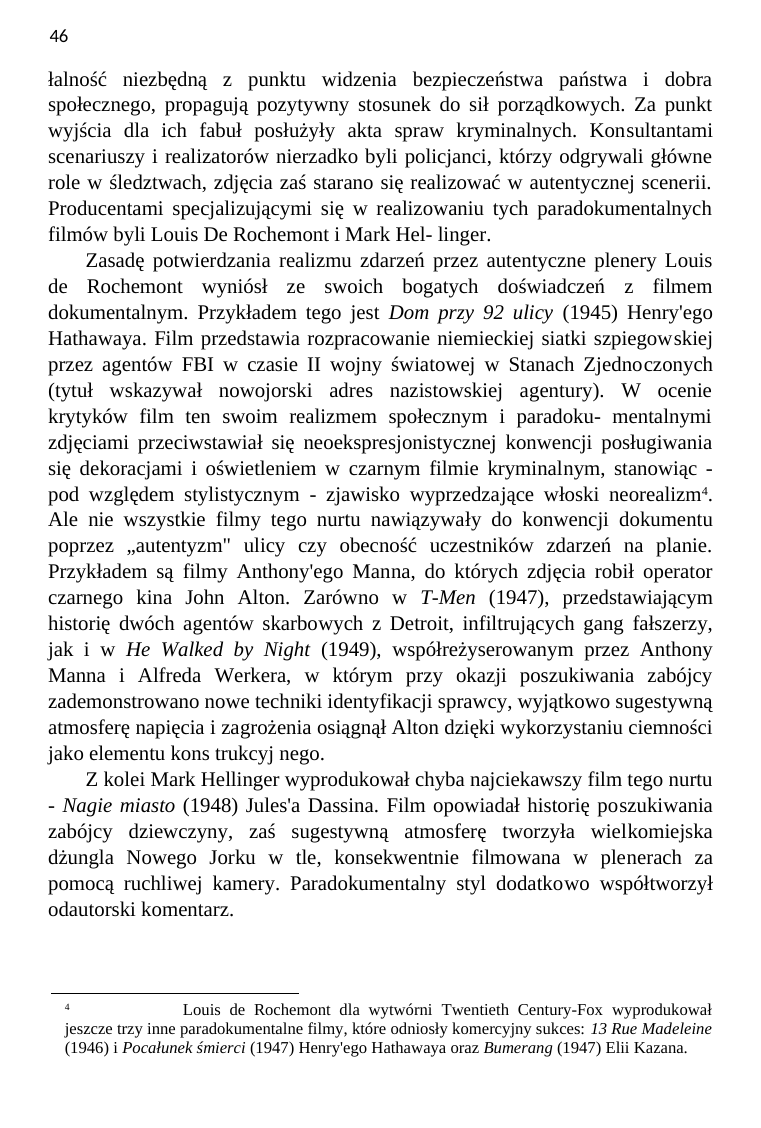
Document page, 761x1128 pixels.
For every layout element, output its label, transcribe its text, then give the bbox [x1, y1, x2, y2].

text łalność niezbędną z punktu widzenia bezpieczeństwa państwa i dobra społecznego, propagują pozytywny stosunek do sił porządkowych. Za punkt wyjścia dla ich fabuł posłużyły akta spraw kryminalnych. Kon­sultantami scenariuszy i realizatorów nierzadko byli policjanci, którzy odgrywali główne role w śledztwach, zdjęcia zaś starano się realizować w autentycznej scenerii. Producentami specjalizującymi się w realizowaniu tych paradokumentalnych filmów byli Louis De Rochemont i Mark Hel- linger. [48, 66, 713, 246]
text 46 [49, 24, 76, 47]
text Z kolei Mark Hellinger wyprodukował chyba najciekawszy film tego nurtu - Nagie miasto (1948) Jules'a Dassina. Film opowiadał historię po­szukiwania zabójcy dziewczyny, zaś sugestywną atmosferę tworzyła wiel­komiejska dżungla Nowego Jorku w tle, konsekwentnie filmowana w ple­nerach za pomocą ruchliwej kamery. Paradokumentalny styl dodatko­wo współtworzył odautorski komentarz. [48, 767, 713, 921]
text 4 Louis de Rochemont dla wytwórni Twentieth Century-Fox wyprodukował jeszcze trzy inne paradokumentalne filmy, które odniosły komercyjny sukces: 13 Rue Made­leine (1946) i Pocałunek śmierci (1947) Henry'ego Hathawaya oraz Bumerang (1947) Elii Kazana. [64, 999, 712, 1057]
text Zasadę potwierdzania realizmu zdarzeń przez autentyczne plenery Louis de Rochemont wyniósł ze swoich bogatych doświadczeń z filmem dokumentalnym. Przykładem tego jest Dom przy 92 ulicy (1945) Henry'ego Hathawaya. Film przedstawia rozpracowanie niemieckiej siatki szpiegow­skiej przez agentów FBI w czasie II wojny światowej w Stanach Zjedno­czonych (tytuł wskazywał nowojorski adres nazistowskiej agentury). W ocenie krytyków film ten swoim realizmem społecznym i paradoku- mentalnymi zdjęciami przeciwstawiał się neoekspresjonistycznej konwencji posługiwania się dekoracjami i oświetleniem w czarnym filmie kryminal­nym, stanowiąc - pod względem stylistycznym - zjawisko wyprzedza­jące włoski neorealizm4. Ale nie wszystkie filmy tego nurtu nawiązywa­ły do konwencji dokumentu poprzez „autentyzm" ulicy czy obecność uczestników zdarzeń na planie. Przykładem są filmy Anthony'ego Man­na, do których zdjęcia robił operator czarnego kina John Alton. Zarów­no w T-Men (1947), przedstawiającym historię dwóch agentów skarbo­wych z Detroit, infiltrujących gang fałszerzy, jak i w He Walked by Night (1949), współreżyserowanym przez Anthony Manna i Alfreda Werkera, w którym przy okazji poszukiwania zabójcy zademonstrowano nowe tech­niki identyfikacji sprawcy, wyjątkowo sugestywną atmosferę napięcia i za­grożenia osiągnął Alton dzięki wykorzystaniu ciemności jako elementu kons trukcyj nego. [48, 248, 713, 765]
